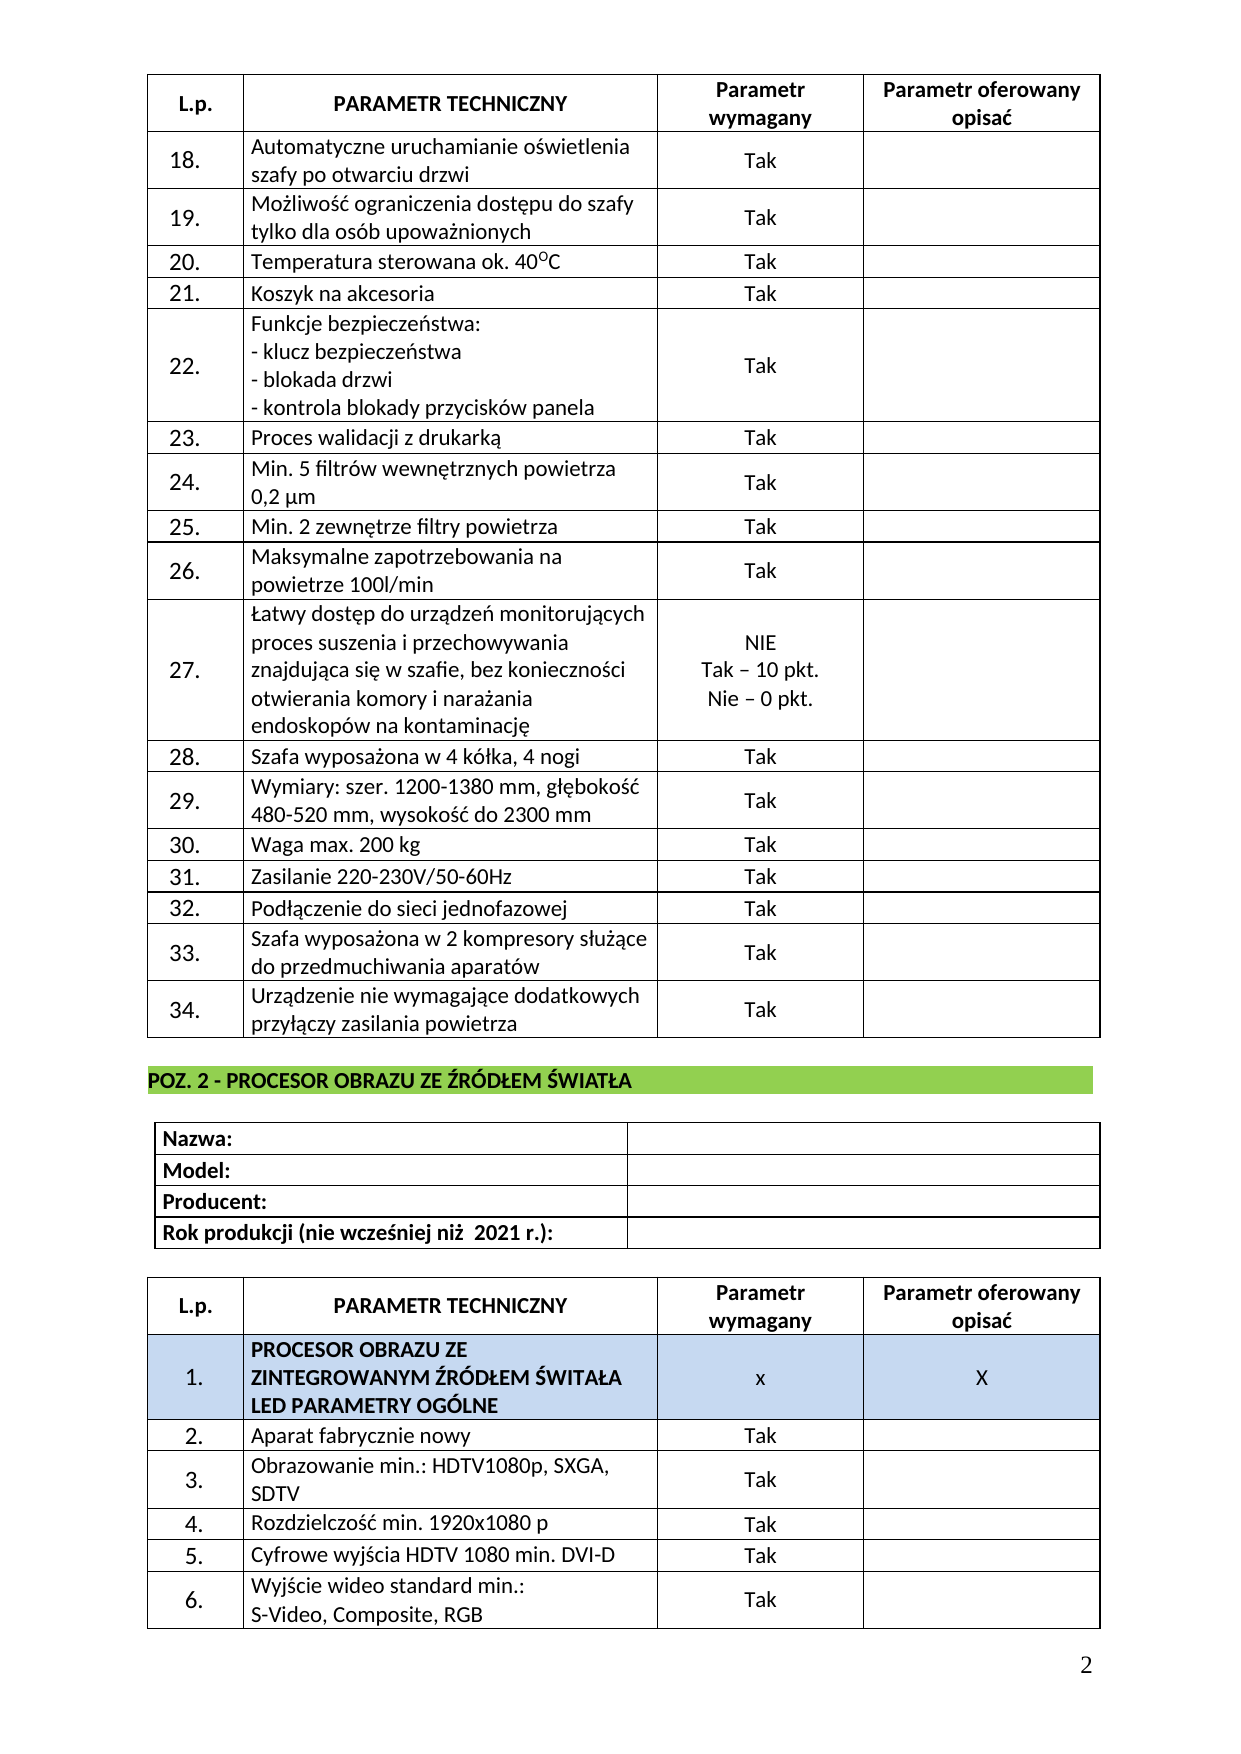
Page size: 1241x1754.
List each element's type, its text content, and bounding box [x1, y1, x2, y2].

table_cell Proces walidacji z drukarką [244, 422, 657, 453]
table_cell [148, 1509, 243, 1539]
table_cell Zasilanie 220-230V/50-60Hz [244, 861, 657, 891]
table_cell Obrazowanie min.: HDTV1080p, SXGA, SDTV [244, 1451, 657, 1507]
table_cell Tak [658, 1420, 863, 1450]
table_cell [148, 543, 243, 598]
table_cell Tak [658, 981, 863, 1037]
table_cell [148, 422, 243, 453]
table_cell Wyjście wideo standard min.: S-Video, Composite, RGB [244, 1572, 657, 1628]
text POZ. 2 - PROCESOR OBRAZU ZE ŹRÓDŁEM ŚWIATŁA [148, 1066, 1093, 1094]
table_cell Maksymalne zapotrzebowania na powietrze 100l/min [244, 543, 657, 598]
table_cell [148, 1451, 243, 1507]
table_header L.p. [148, 75, 243, 131]
table_cell Waga max. 200 kg [244, 829, 657, 860]
table_cell [864, 600, 1099, 740]
table_header L.p. [148, 1278, 243, 1334]
table_cell [148, 132, 243, 188]
table_cell [864, 511, 1099, 541]
table_cell Rozdzielczość min. 1920x1080 p [244, 1509, 657, 1539]
table_cell [148, 246, 243, 277]
table_cell Rok produkcji (nie wcześniej niż 2021 r.): [156, 1218, 627, 1248]
table_cell Tak [658, 309, 863, 421]
table_cell Automatyczne uruchamianie oświetlenia szafy po otwarciu drzwi [244, 132, 657, 188]
table_cell [864, 829, 1099, 860]
table_cell Tak [658, 278, 863, 308]
table_cell Aparat fabrycznie nowy [244, 1420, 657, 1450]
table_cell [148, 741, 243, 771]
table_header Parametr oferowany opisać [864, 75, 1099, 131]
table_cell Min. 2 zewnętrze filtry powietrza [244, 511, 657, 541]
table_cell Koszyk na akcesoria [244, 278, 657, 308]
table_cell NIE Tak – 10 pkt. Nie – 0 pkt. [658, 600, 863, 740]
table_cell Tak [658, 1451, 863, 1507]
table_cell Producent: [156, 1186, 627, 1216]
table_cell [148, 1420, 243, 1450]
table_cell Tak [658, 543, 863, 598]
table_cell Tak [658, 924, 863, 980]
table_cell [148, 772, 243, 828]
table_cell X [864, 1335, 1099, 1419]
table_cell PROCESOR OBRAZU ZE ZINTEGROWANYM ŹRÓDŁEM ŚWITAŁA LED PARAMETRY OGÓLNE [244, 1335, 657, 1419]
table_cell Tak [658, 772, 863, 828]
table_cell Urządzenie nie wymagające dodatkowych przyłączy zasilania powietrza [244, 981, 657, 1037]
table_cell [864, 893, 1099, 923]
table_cell [864, 772, 1099, 828]
table_header Parametr oferowany opisać [864, 1278, 1099, 1334]
table_cell Tak [658, 454, 863, 510]
table_cell [864, 1451, 1099, 1507]
table_cell Podłączenie do sieci jednofazowej [244, 893, 657, 923]
table_cell [148, 1572, 243, 1628]
table_cell Temperatura sterowana ok. 40OC [244, 246, 657, 277]
table_cell [864, 1572, 1099, 1628]
table_cell Tak [658, 511, 863, 541]
table_cell [864, 981, 1099, 1037]
table_cell [864, 132, 1099, 188]
table_cell Tak [658, 1540, 863, 1571]
table_cell [148, 189, 243, 245]
table_cell Min. 5 filtrów wewnętrznych powietrza 0,2 µm [244, 454, 657, 510]
table_cell Tak [658, 829, 863, 860]
table_cell [864, 1420, 1099, 1450]
table_cell Tak [658, 422, 863, 453]
table_cell [148, 511, 243, 541]
table_cell [864, 861, 1099, 891]
table_cell Tak [658, 861, 863, 891]
table_cell Tak [658, 246, 863, 277]
table_cell Tak [658, 1572, 863, 1628]
table_cell [628, 1155, 1099, 1185]
table_cell [864, 741, 1099, 771]
table_cell [864, 1509, 1099, 1539]
table_cell Tak [658, 189, 863, 245]
table_cell [148, 309, 243, 421]
table_cell Tak [658, 1509, 863, 1539]
table_cell [628, 1218, 1099, 1248]
table_cell x [658, 1335, 863, 1419]
table_cell [148, 1335, 243, 1419]
table_cell [148, 1540, 243, 1571]
table_cell Cyfrowe wyjścia HDTV 1080 min. DVI-D [244, 1540, 657, 1571]
table_cell Możliwość ograniczenia dostępu do szafy tylko dla osób upoważnionych [244, 189, 657, 245]
table_cell [864, 278, 1099, 308]
table_cell [148, 924, 243, 980]
table_cell [864, 454, 1099, 510]
table_cell [864, 1540, 1099, 1571]
table_cell Model: [156, 1155, 627, 1185]
table_cell [148, 454, 243, 510]
table_cell [148, 981, 243, 1037]
table_cell [628, 1186, 1099, 1216]
table_header [628, 1123, 1099, 1154]
table_cell [148, 600, 243, 740]
table_cell [864, 189, 1099, 245]
table_cell [864, 309, 1099, 421]
table_header Parametr wymagany [658, 75, 863, 131]
table_cell [864, 422, 1099, 453]
table_cell Szafa wyposażona w 4 kółka, 4 nogi [244, 741, 657, 771]
table_cell [864, 246, 1099, 277]
table_cell Tak [658, 893, 863, 923]
table_cell Funkcje bezpieczeństwa: - klucz bezpieczeństwa - blokada drzwi - kontrola blokady przycisków panela [244, 309, 657, 421]
table_cell Szafa wyposażona w 2 kompresory służące do przedmuchiwania aparatów [244, 924, 657, 980]
table_header PARAMETR TECHNICZNY [244, 75, 657, 131]
table_header PARAMETR TECHNICZNY [244, 1278, 657, 1334]
table_cell [864, 543, 1099, 598]
table_cell Tak [658, 132, 863, 188]
table_cell [148, 861, 243, 891]
table_cell [148, 829, 243, 860]
table_cell Wymiary: szer. 1200-1380 mm, głębokość 480-520 mm, wysokość do 2300 mm [244, 772, 657, 828]
table_cell Tak [658, 741, 863, 771]
table_header Parametr wymagany [658, 1278, 863, 1334]
table_cell [148, 893, 243, 923]
table_cell [148, 278, 243, 308]
table_header Nazwa: [156, 1123, 627, 1154]
table_cell Łatwy dostęp do urządzeń monitorujących proces suszenia i przechowywania znajdująca się w szafie, bez konieczności otwierania komory i narażania endoskopów na kontaminację [244, 600, 657, 740]
table_cell [864, 924, 1099, 980]
